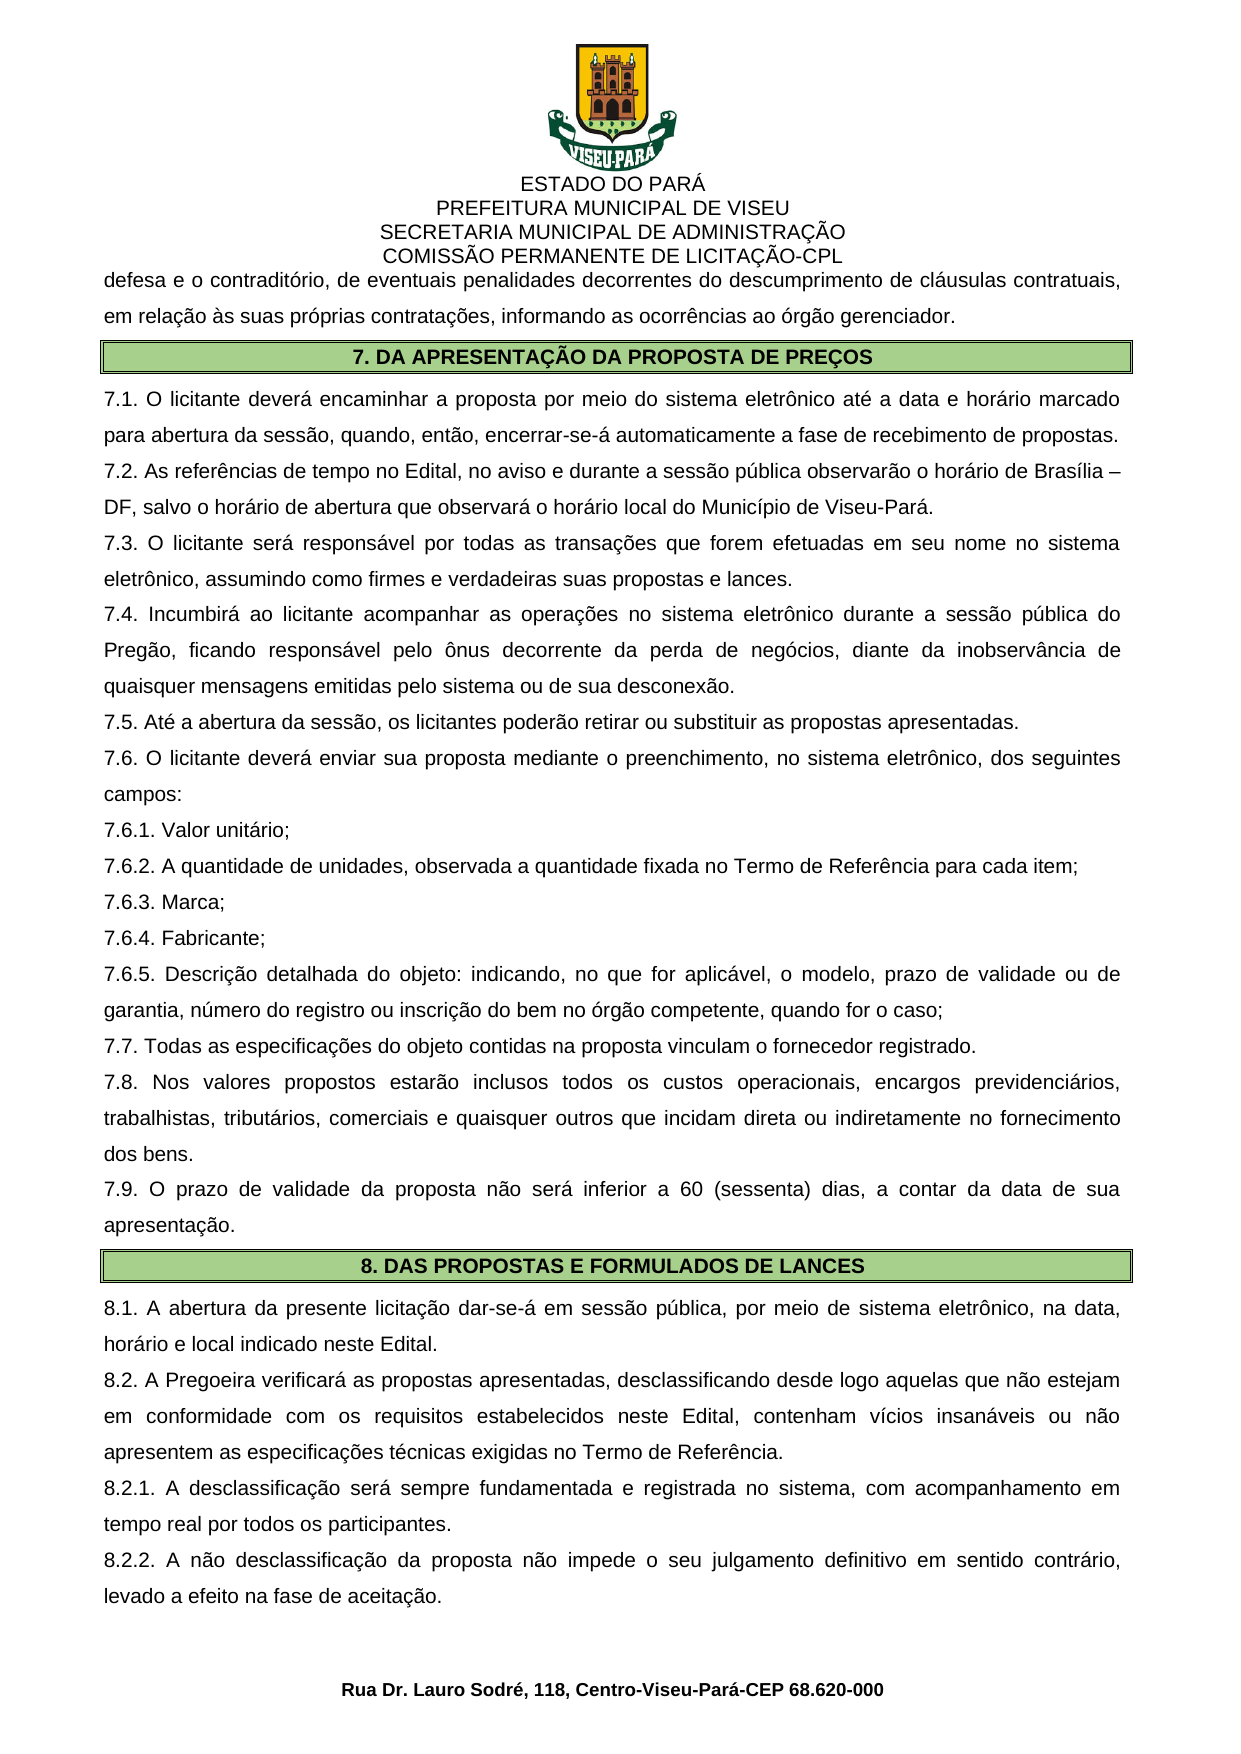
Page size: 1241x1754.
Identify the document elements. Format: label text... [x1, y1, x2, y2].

text 8.2. A Pregoeira verificará as propostas apresentadas, desclassificando desde logo aquelas que não estejam em conformidade com os requisitos estabelecidos neste Edital, contenham vícios insanáveis ou não apresentem as especificações técnicas exigidas no Termo de Referência. [103, 1368, 1122, 1464]
text 8. DAS PROPOSTAS E FORMULADOS DE LANCES [104, 1252, 1130, 1280]
text 7.5. Até a abertura da sessão, os licitantes poderão retirar ou substituir as propostas apresentadas. [103, 710, 1122, 734]
text 7.1. O licitante deverá encaminhar a proposta por meio do sistema eletrônico até a data e horário marcado para abertura da sessão, quando, então, encerrar-se-á automaticamente a fase de recebimento de propostas. [103, 387, 1122, 447]
text 8.2.2. A não desclassificação da proposta não impede o seu julgamento definitivo em sentido contrário, levado a efeito na fase de aceitação. [103, 1548, 1122, 1607]
text 7.6.4. Fabricante; [103, 926, 1122, 950]
text 7.6.2. A quantidade de unidades, observada a quantidade fixada no Termo de Referência para cada item; [103, 854, 1122, 878]
text 7.6.3. Marca; [103, 890, 1122, 914]
text 7.9. O prazo de validade da proposta não será inferior a 60 (sessenta) dias, a contar da data de sua apresentação. [103, 1177, 1122, 1237]
text 7.4. Incumbirá ao licitante acompanhar as operações no sistema eletrônico durante a sessão pública do Pregão, ficando responsável pelo ônus decorrente da perda de negócios, diante da inobservância de quaisquer mensagens emitidas pelo sistema ou de sua desconexão. [103, 602, 1122, 698]
text 8.2.1. A desclassificação será sempre fundamentada e registrada no sistema, com acompanhamento em tempo real por todos os participantes. [103, 1476, 1122, 1536]
text 8.1. A abertura da presente licitação dar-se-á em sessão pública, por meio de sistema eletrônico, na data, horário e local indicado neste Edital. [103, 1296, 1122, 1356]
text 7.7. Todas as especificações do objeto contidas na proposta vinculam o fornecedor registrado. [103, 1033, 1122, 1057]
picture [547, 44, 678, 172]
text 7.2. As referências de tempo no Edital, no aviso e durante a sessão pública observarão o horário de Brasília – DF, salvo o horário de abertura que observará o horário local do Município de Viseu-Pará. [103, 458, 1122, 518]
text 7.8. Nos valores propostos estarão inclusos todos os custos operacionais, encargos previdenciários, trabalhistas, tributários, comerciais e quaisquer outros que incidam direta ou indiretamente no fornecimento dos bens. [103, 1069, 1122, 1165]
text defesa e o contraditório, de eventuais penalidades decorrentes do descumprimento de cláusulas contratuais, em relação às suas próprias contratações, informando as ocorrências ao órgão gerenciador. [103, 268, 1122, 328]
text 7.3. O licitante será responsável por todas as transações que forem efetuadas em seu nome no sistema eletrônico, assumindo como firmes e verdadeiras suas propostas e lances. [103, 530, 1122, 590]
text 7.6. O licitante deverá enviar sua proposta mediante o preenchimento, no sistema eletrônico, dos seguintes campos: [103, 746, 1122, 806]
text 7.6.1. Valor unitário; [103, 818, 1122, 842]
text 7.6.5. Descrição detalhada do objeto: indicando, no que for aplicável, o modelo, prazo de validade ou de garantia, número do registro ou inscrição do bem no órgão competente, quando for o caso; [103, 962, 1122, 1022]
text 7. DA APRESENTAÇÃO DA PROPOSTA DE PREÇOS [104, 343, 1130, 371]
